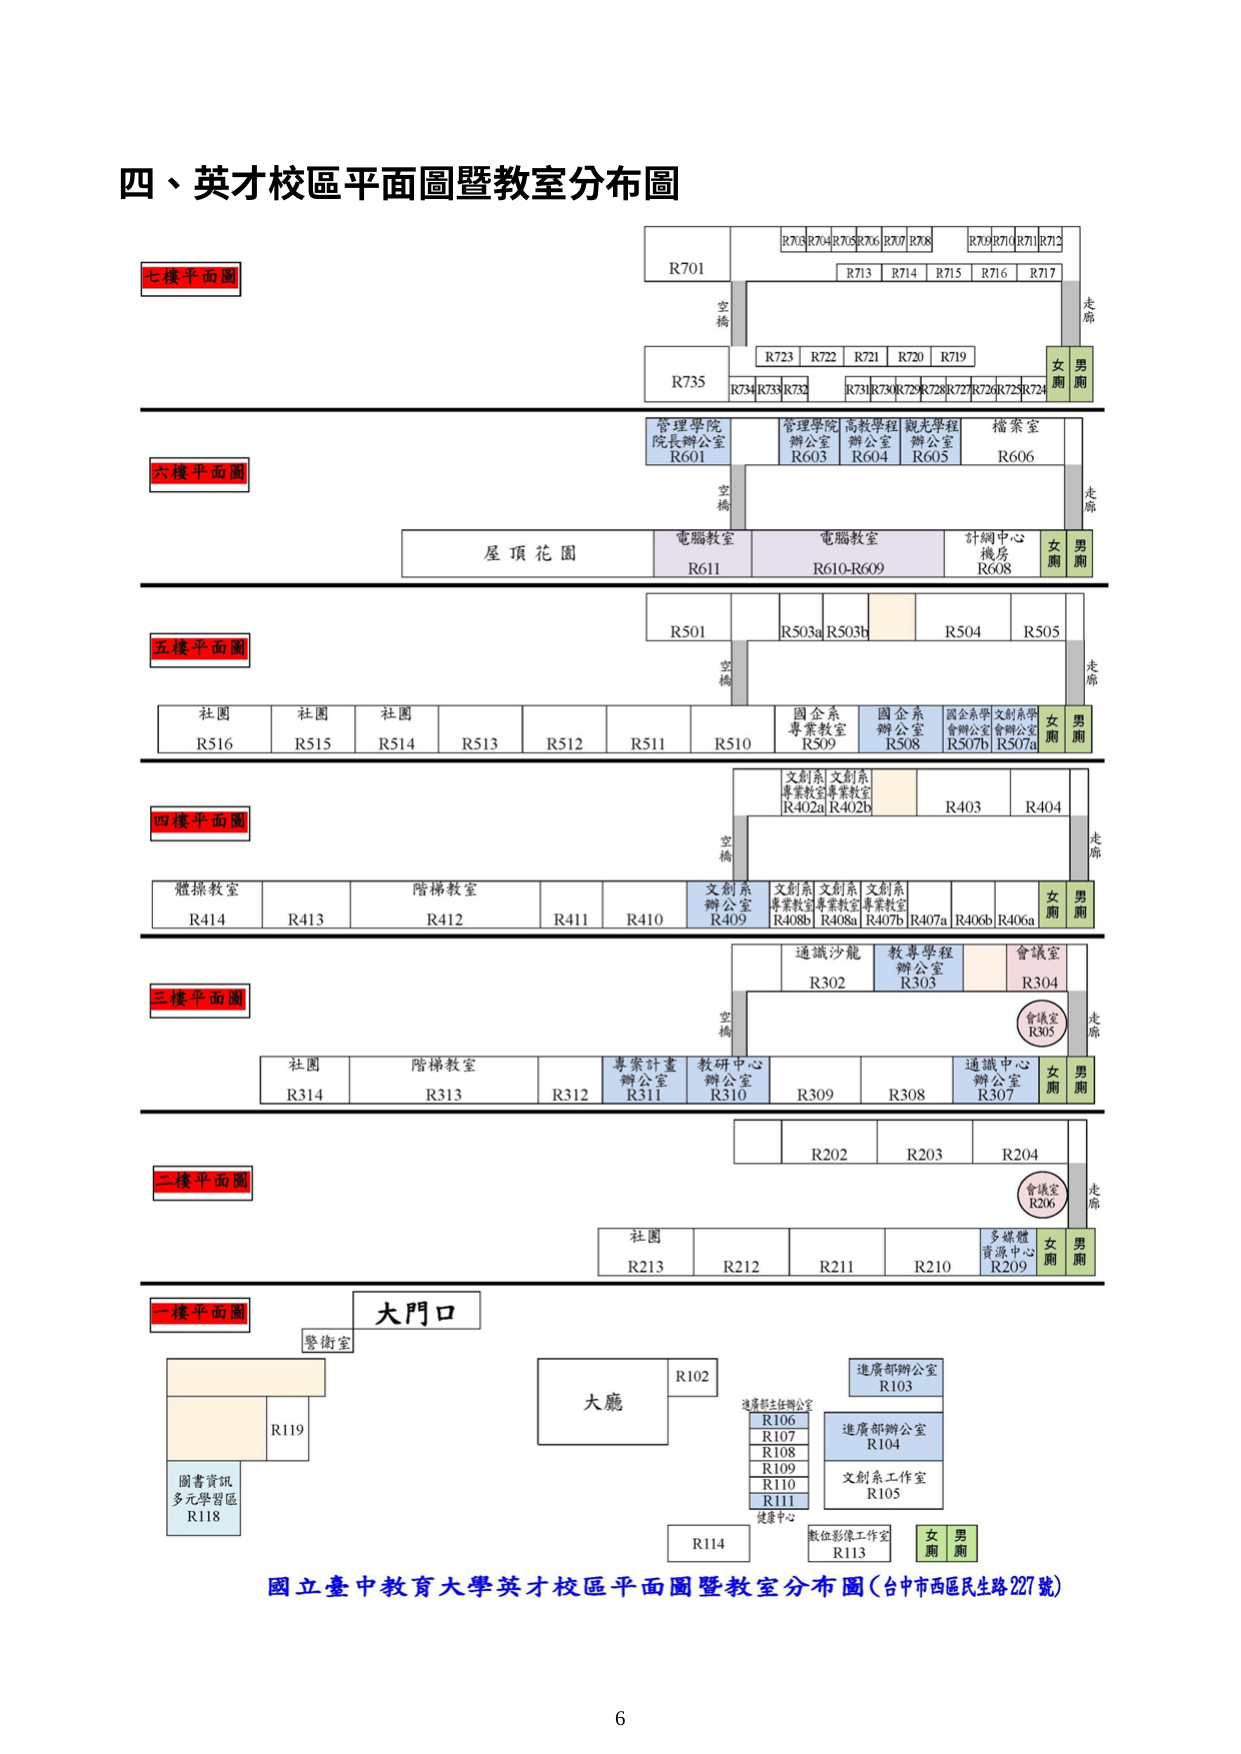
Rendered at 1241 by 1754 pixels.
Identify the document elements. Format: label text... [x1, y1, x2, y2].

text 四、英才校區平面圖暨教室分布圖 [118, 160, 1122, 206]
picture [118, 206, 1123, 1627]
